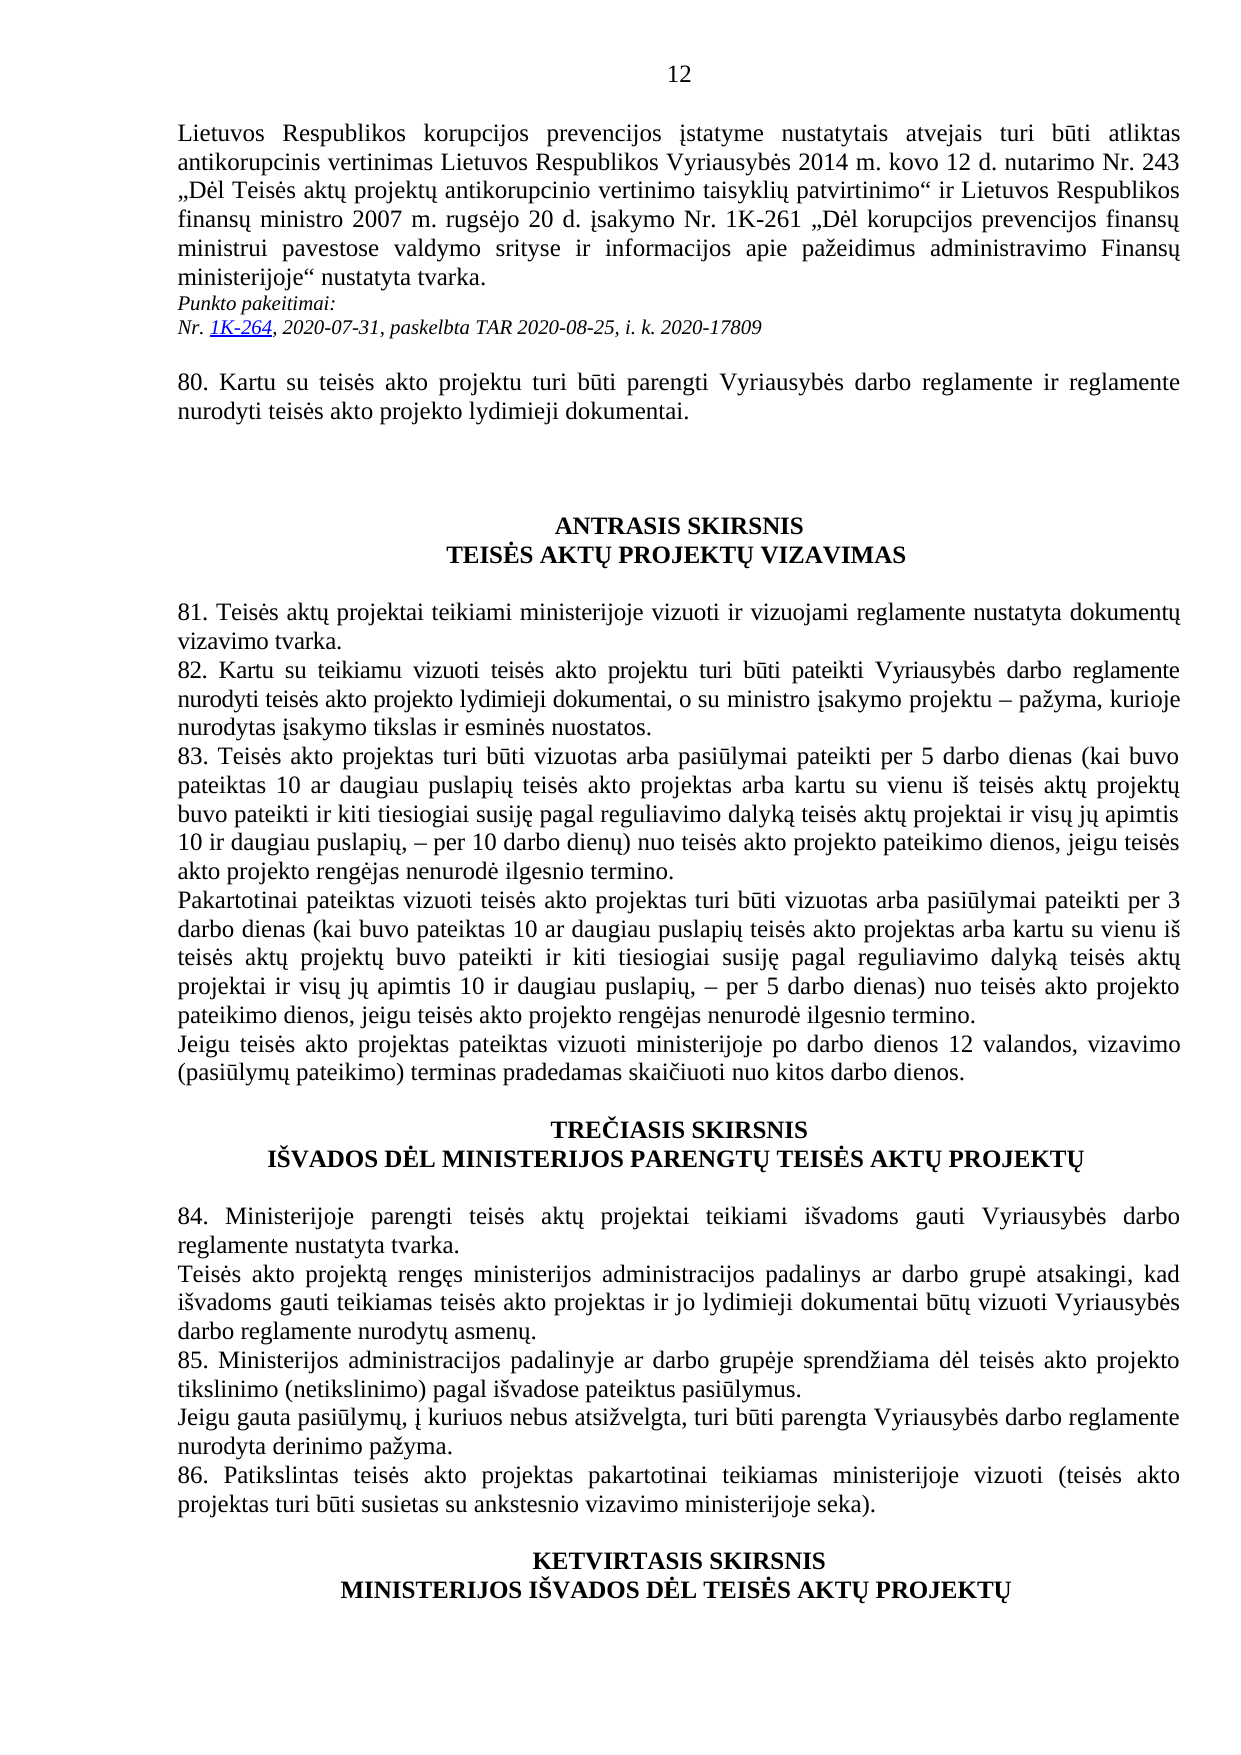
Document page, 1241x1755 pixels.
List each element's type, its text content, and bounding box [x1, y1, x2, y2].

text Nr. 1K-264, 2020-07-31, paskelbta TAR 2020-08-25, i. k. 2020-17809 [177, 315, 1181, 339]
text 80. Kartu su teisės akto projektu turi būti parengti Vyriausybės darbo reglamente ir reglamente nurodyti teisės akto projekto lydimieji dokumentai. [177, 367, 1181, 425]
text TEISĖS AKTŲ PROJEKTŲ VIZAVIMAS [177, 540, 1181, 569]
text KETVIRTASIS SKIRSNIS [177, 1546, 1181, 1575]
text MINISTERIJOS IŠVADOS DĖL TEISĖS AKTŲ PROJEKTŲ [177, 1575, 1181, 1604]
text IŠVADOS DĖL MINISTERIJOS PARENGTŲ TEISĖS AKTŲ PROJEKTŲ [177, 1144, 1181, 1172]
text 86. Patikslintas teisės akto projektas pakartotinai teikiamas ministerijoje vizuoti (teisės akto projektas turi būti susietas su ankstesnio vizavimo ministerijoje seka). [177, 1460, 1181, 1517]
text Punkto pakeitimai: [177, 291, 1181, 315]
text ANTRASIS SKIRSNIS [177, 511, 1181, 540]
text Teisės akto projektą rengęs ministerijos administracijos padalinys ar darbo grupė atsakingi, kad išvadoms gauti teikiamas teisės akto projektas ir jo lydimieji dokumentai būtų vizuoti Vyriausybės darbo reglamente nurodytų asmenų. [177, 1259, 1181, 1345]
text 81. Teisės aktų projektai teikiami ministerijoje vizuoti ir vizuojami reglamente nustatyta dokumentų vizavimo tvarka. [177, 597, 1181, 655]
text 84. Ministerijoje parengti teisės aktų projektai teikiami išvadoms gauti Vyriausybės darbo reglamente nustatyta tvarka. [177, 1201, 1181, 1259]
text Lietuvos Respublikos korupcijos prevencijos įstatyme nustatytais atvejais turi būti atliktas antikorupcinis vertinimas Lietuvos Respublikos Vyriausybės 2014 m. kovo 12 d. nutarimo Nr. 243 „Dėl Teisės aktų projektų antikorupcinio vertinimo taisyklių patvirtinimo“ ir Lietuvos Respublikos finansų ministro 2007 m. rugsėjo 20 d. įsakymo Nr. 1K-261 „Dėl korupcijos prevencijos finansų ministrui pavestose valdymo srityse ir informacijos apie pažeidimus administravimo Finansų ministerijoje“ nustatyta tvarka. [177, 118, 1181, 291]
text TREČIASIS SKIRSNIS [177, 1115, 1181, 1144]
text 82. Kartu su teikiamu vizuoti teisės akto projektu turi būti pateikti Vyriausybės darbo reglamente nurodyti teisės akto projekto lydimieji dokumentai, o su ministro įsakymo projektu – pažyma, kurioje nurodytas įsakymo tikslas ir esminės nuostatos. [177, 655, 1181, 741]
text Jeigu gauta pasiūlymų, į kuriuos nebus atsižvelgta, turi būti parengta Vyriausybės darbo reglamente nurodyta derinimo pažyma. [177, 1402, 1181, 1460]
text 85. Ministerijos administracijos padalinyje ar darbo grupėje sprendžiama dėl teisės akto projekto tikslinimo (netikslinimo) pagal išvadose pateiktus pasiūlymus. [177, 1345, 1181, 1402]
text 83. Teisės akto projektas turi būti vizuotas arba pasiūlymai pateikti per 5 darbo dienas (kai buvo pateiktas 10 ar daugiau puslapių teisės akto projektas arba kartu su vienu iš teisės aktų projektų buvo pateikti ir kiti tiesiogiai susiję pagal reguliavimo dalyką teisės aktų projektai ir visų jų apimtis 10 ir daugiau puslapių, – per 10 darbo dienų) nuo teisės akto projekto pateikimo dienos, jeigu teisės akto projekto rengėjas nenurodė ilgesnio termino. [177, 741, 1181, 885]
text Pakartotinai pateiktas vizuoti teisės akto projektas turi būti vizuotas arba pasiūlymai pateikti per 3 darbo dienas (kai buvo pateiktas 10 ar daugiau puslapių teisės akto projektas arba kartu su vienu iš teisės aktų projektų buvo pateikti ir kiti tiesiogiai susiję pagal reguliavimo dalyką teisės aktų projektai ir visų jų apimtis 10 ir daugiau puslapių, – per 5 darbo dienas) nuo teisės akto projekto pateikimo dienos, jeigu teisės akto projekto rengėjas nenurodė ilgesnio termino. [177, 885, 1181, 1029]
text Jeigu teisės akto projektas pateiktas vizuoti ministerijoje po darbo dienos 12 valandos, vizavimo (pasiūlymų pateikimo) terminas pradedamas skaičiuoti nuo kitos darbo dienos. [177, 1029, 1181, 1086]
